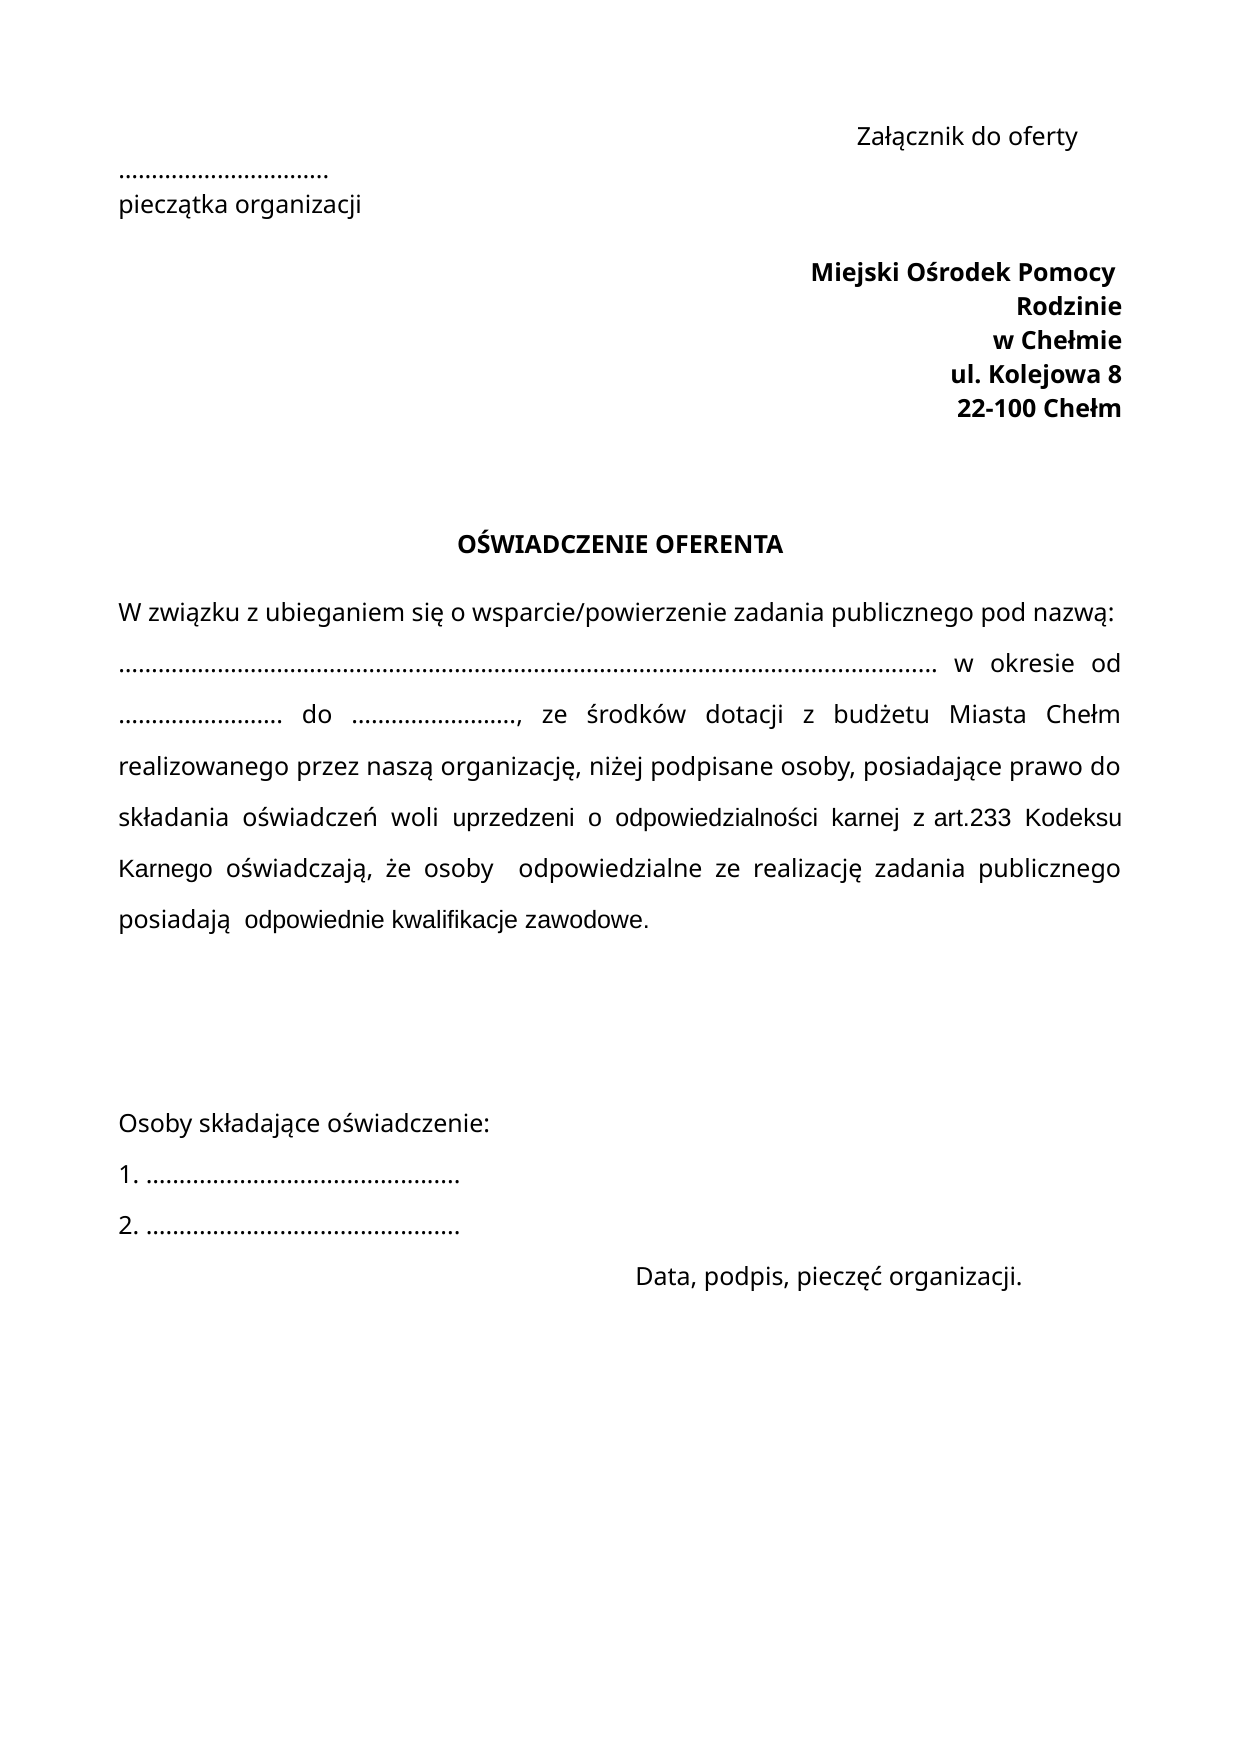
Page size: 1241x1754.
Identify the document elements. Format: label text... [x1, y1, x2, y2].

text ………………………………………………………………………………………......................... w okresie od ……………………. do ……………………., ze środków dotacji z budżetu Miasta Chełm realizowanego przez naszą organizację, niżej podpisane osoby, posiadające prawo do składania oświadczeń woli uprzedzeni o odpowiedzialności karnej z art.233 Kodeksu Karnego oświadczają, że osoby odpowiedzialne ze realizację zadania publicznego posiadają odpowiednie kwalifikacje zawodowe. [118, 646, 1122, 935]
text pieczątka organizacji [118, 186, 1122, 220]
text ………………………….. [118, 152, 1122, 186]
text W związku z ubieganiem się o wsparcie/powierzenie zadania publicznego pod nazwą: [118, 595, 1122, 629]
text 1. …............................................ [118, 1156, 1122, 1191]
text Miejski Ośrodek Pomocy Rodzinie w Chełmie [714, 254, 1122, 357]
text 2. …............................................ [118, 1207, 1122, 1242]
text Osoby składające oświadczenie: [118, 1105, 1122, 1139]
text Załącznik do oferty [118, 118, 1122, 152]
text 22-100 Chełm [118, 391, 1122, 425]
text Data, podpis, pieczęć organizacji. [118, 1258, 1122, 1293]
text ul. Kolejowa 8 [118, 357, 1122, 391]
text OŚWIADCZENIE OFERENTA [118, 527, 1122, 561]
